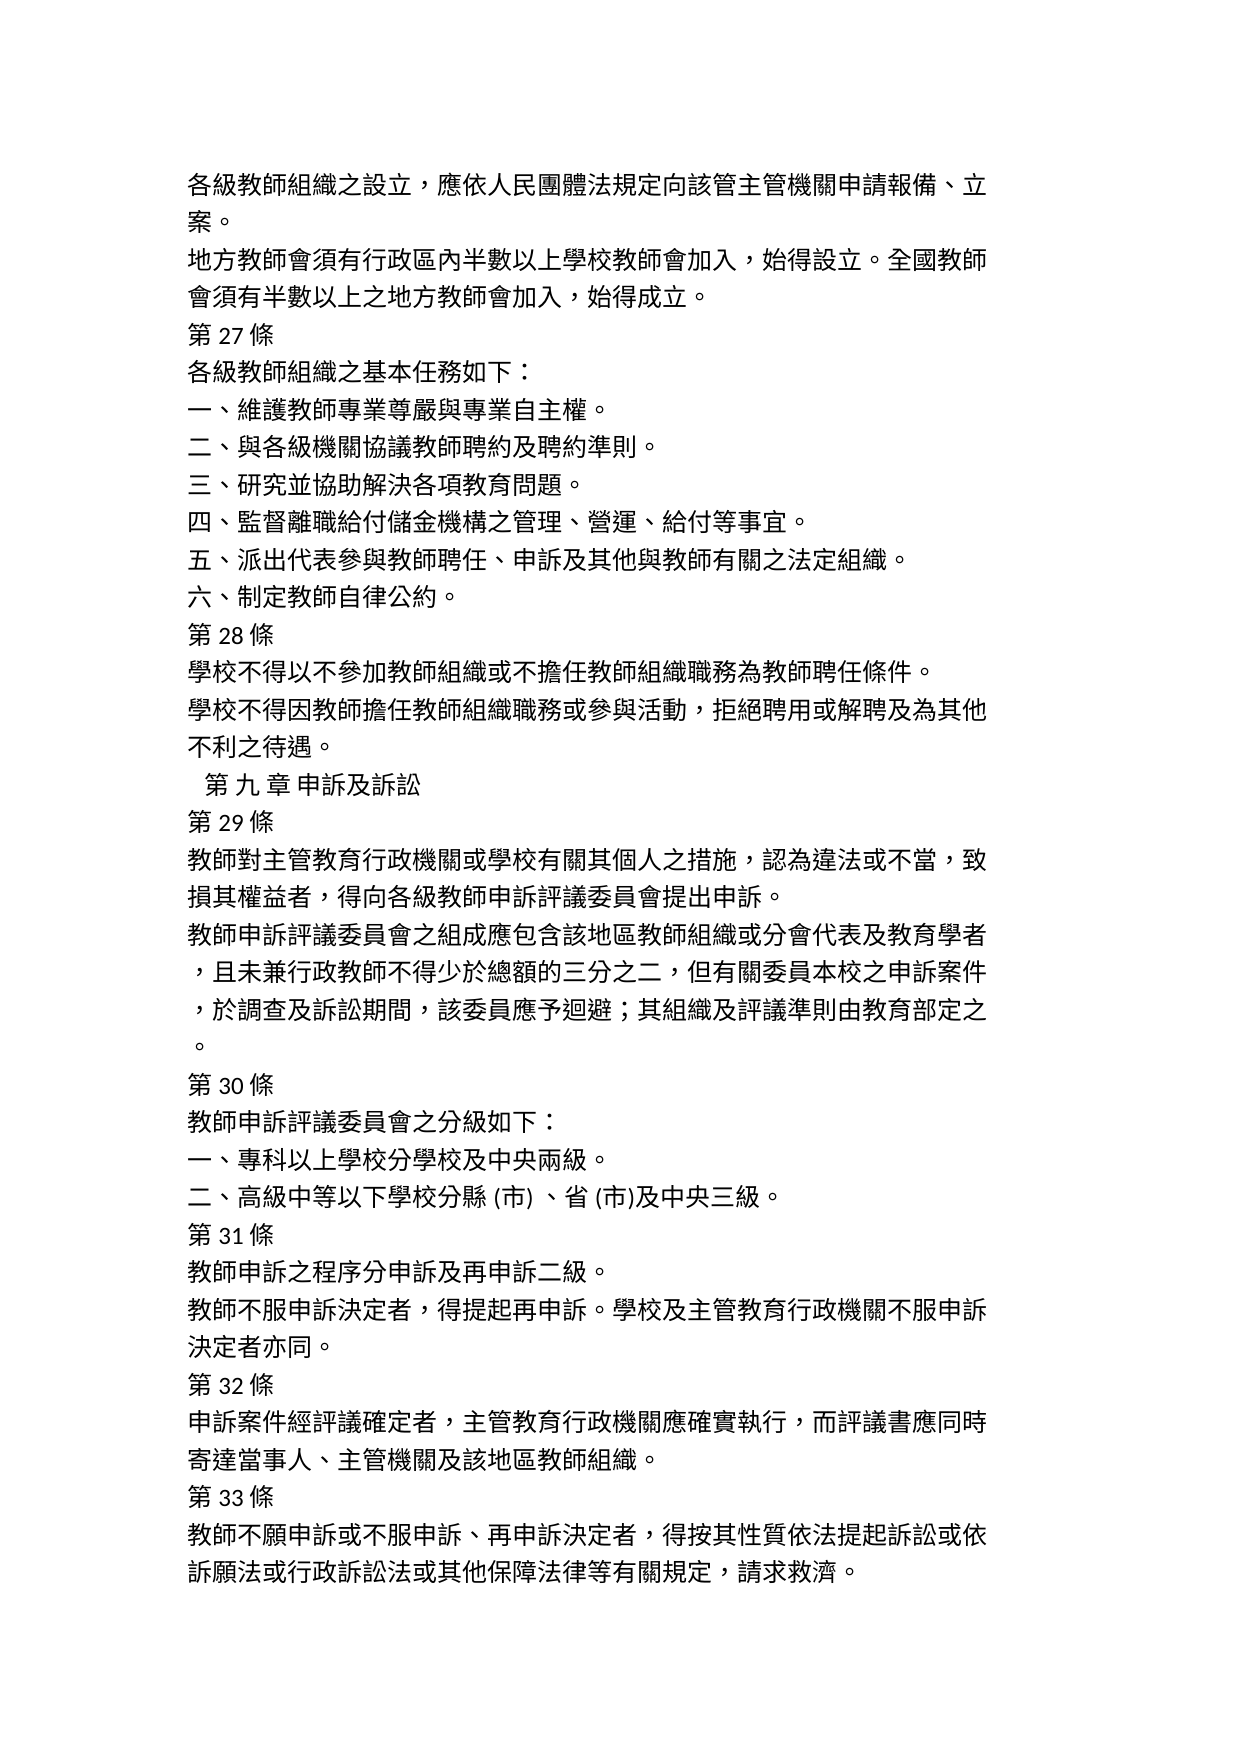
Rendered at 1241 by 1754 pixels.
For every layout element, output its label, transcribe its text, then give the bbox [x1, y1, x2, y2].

text 教師申訴之程序分申訴及再申訴二級。 [187, 1252, 1053, 1289]
text 四、監督離職給付儲金機構之管理、營運、給付等事宜。 [187, 502, 1053, 539]
text 第 29 條 [187, 802, 1053, 839]
text 。 [187, 1027, 1053, 1064]
text 六、制定教師自律公約。 [187, 577, 1053, 614]
text 第 28 條 [187, 614, 1053, 652]
text 二、高級中等以下學校分縣 (市) 、省 (市)及中央三級。 [187, 1177, 1053, 1214]
text 寄達當事人、主管機關及該地區教師組織。 [187, 1439, 1053, 1477]
text ，且未兼行政教師不得少於總額的三分之二，但有關委員本校之申訴案件 [187, 952, 1053, 989]
text 第 30 條 [187, 1064, 1053, 1102]
text 二、與各級機關協議教師聘約及聘約準則。 [187, 427, 1053, 464]
text 各級教師組織之基本任務如下： [187, 352, 1053, 389]
text 教師申訴評議委員會之分級如下： [187, 1102, 1053, 1139]
text 損其權益者，得向各級教師申訴評議委員會提出申訴。 [187, 877, 1053, 914]
text 教師申訴評議委員會之組成應包含該地區教師組織或分會代表及教育學者 [187, 914, 1053, 952]
text 地方教師會須有行政區內半數以上學校教師會加入，始得設立。全國教師 [187, 239, 1053, 277]
text 各級教師組織之設立，應依人民團體法規定向該管主管機關申請報備、立 [187, 164, 1053, 202]
text 不利之待遇。 [187, 727, 1053, 764]
text ，於調查及訴訟期間，該委員應予迴避；其組織及評議準則由教育部定之 [187, 989, 1053, 1027]
text 第 九 章 申訴及訴訟 [187, 764, 1053, 802]
text 學校不得因教師擔任教師組織職務或參與活動，拒絕聘用或解聘及為其他 [187, 689, 1053, 727]
text 一、維護教師專業尊嚴與專業自主權。 [187, 389, 1053, 427]
text 第 32 條 [187, 1364, 1053, 1402]
text 五、派出代表參與教師聘任、申訴及其他與教師有關之法定組織。 [187, 539, 1053, 577]
text 教師不願申訴或不服申訴、再申訴決定者，得按其性質依法提起訴訟或依 [187, 1514, 1053, 1552]
text 訴願法或行政訴訟法或其他保障法律等有關規定，請求救濟。 [187, 1552, 1053, 1589]
text 會須有半數以上之地方教師會加入，始得成立。 [187, 277, 1053, 314]
text 學校不得以不參加教師組織或不擔任教師組織職務為教師聘任條件。 [187, 652, 1053, 689]
text 一、專科以上學校分學校及中央兩級。 [187, 1139, 1053, 1177]
text 決定者亦同。 [187, 1327, 1053, 1364]
text 教師對主管教育行政機關或學校有關其個人之措施，認為違法或不當，致 [187, 839, 1053, 877]
text 申訴案件經評議確定者，主管教育行政機關應確實執行，而評議書應同時 [187, 1402, 1053, 1439]
text 第 33 條 [187, 1477, 1053, 1514]
text 第 27 條 [187, 314, 1053, 352]
text 教師不服申訴決定者，得提起再申訴。學校及主管教育行政機關不服申訴 [187, 1289, 1053, 1327]
text 案。 [187, 202, 1053, 239]
text 三、研究並協助解決各項教育問題。 [187, 464, 1053, 502]
text 第 31 條 [187, 1214, 1053, 1252]
